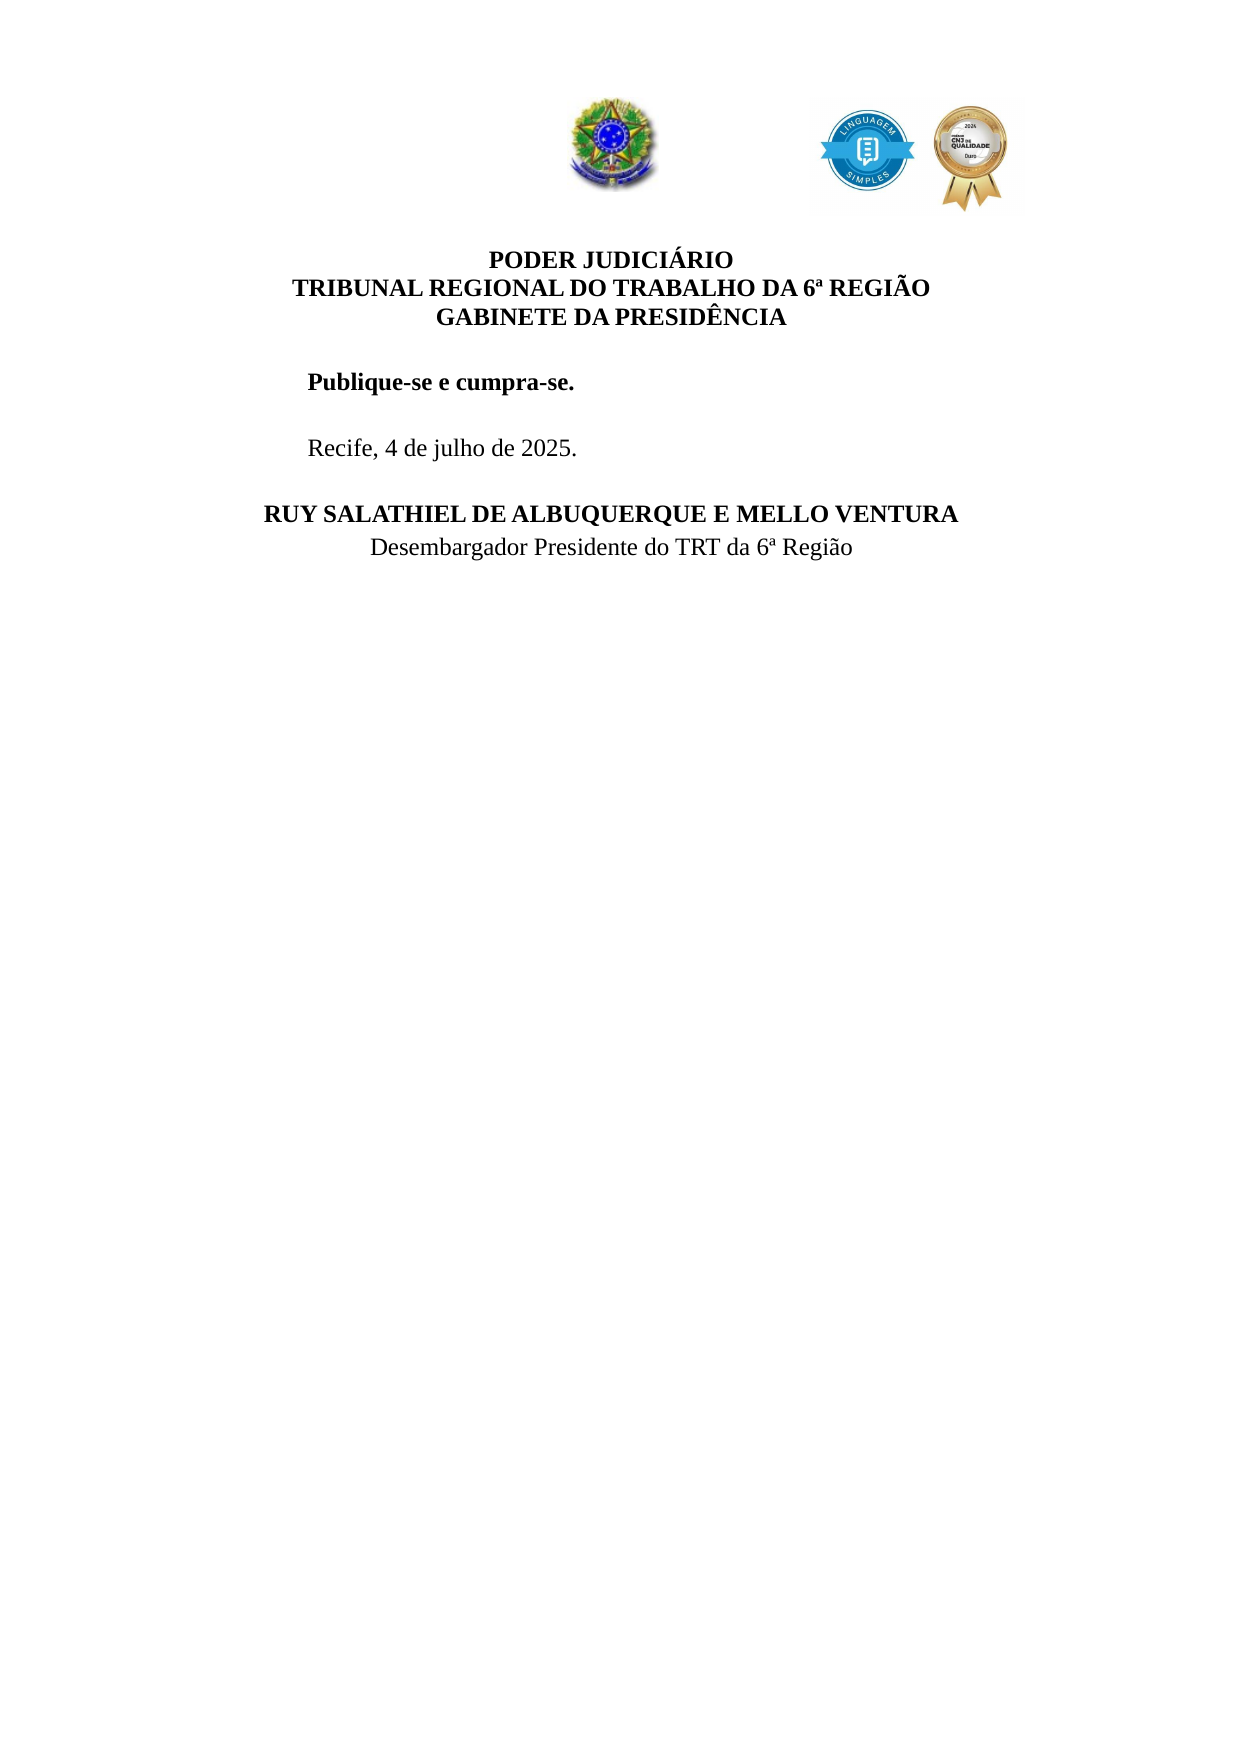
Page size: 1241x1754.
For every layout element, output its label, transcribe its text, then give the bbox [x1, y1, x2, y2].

text Desembargador Presidente do TRT da 6ª Região [159, 532, 1063, 561]
text Publique-se e cumpra-se. [159, 367, 1063, 396]
text RUY SALATHIEL DE ALBUQUERQUE E MELLO VENTURA [159, 499, 1063, 528]
text Recife, 4 de julho de 2025. [159, 433, 1063, 462]
